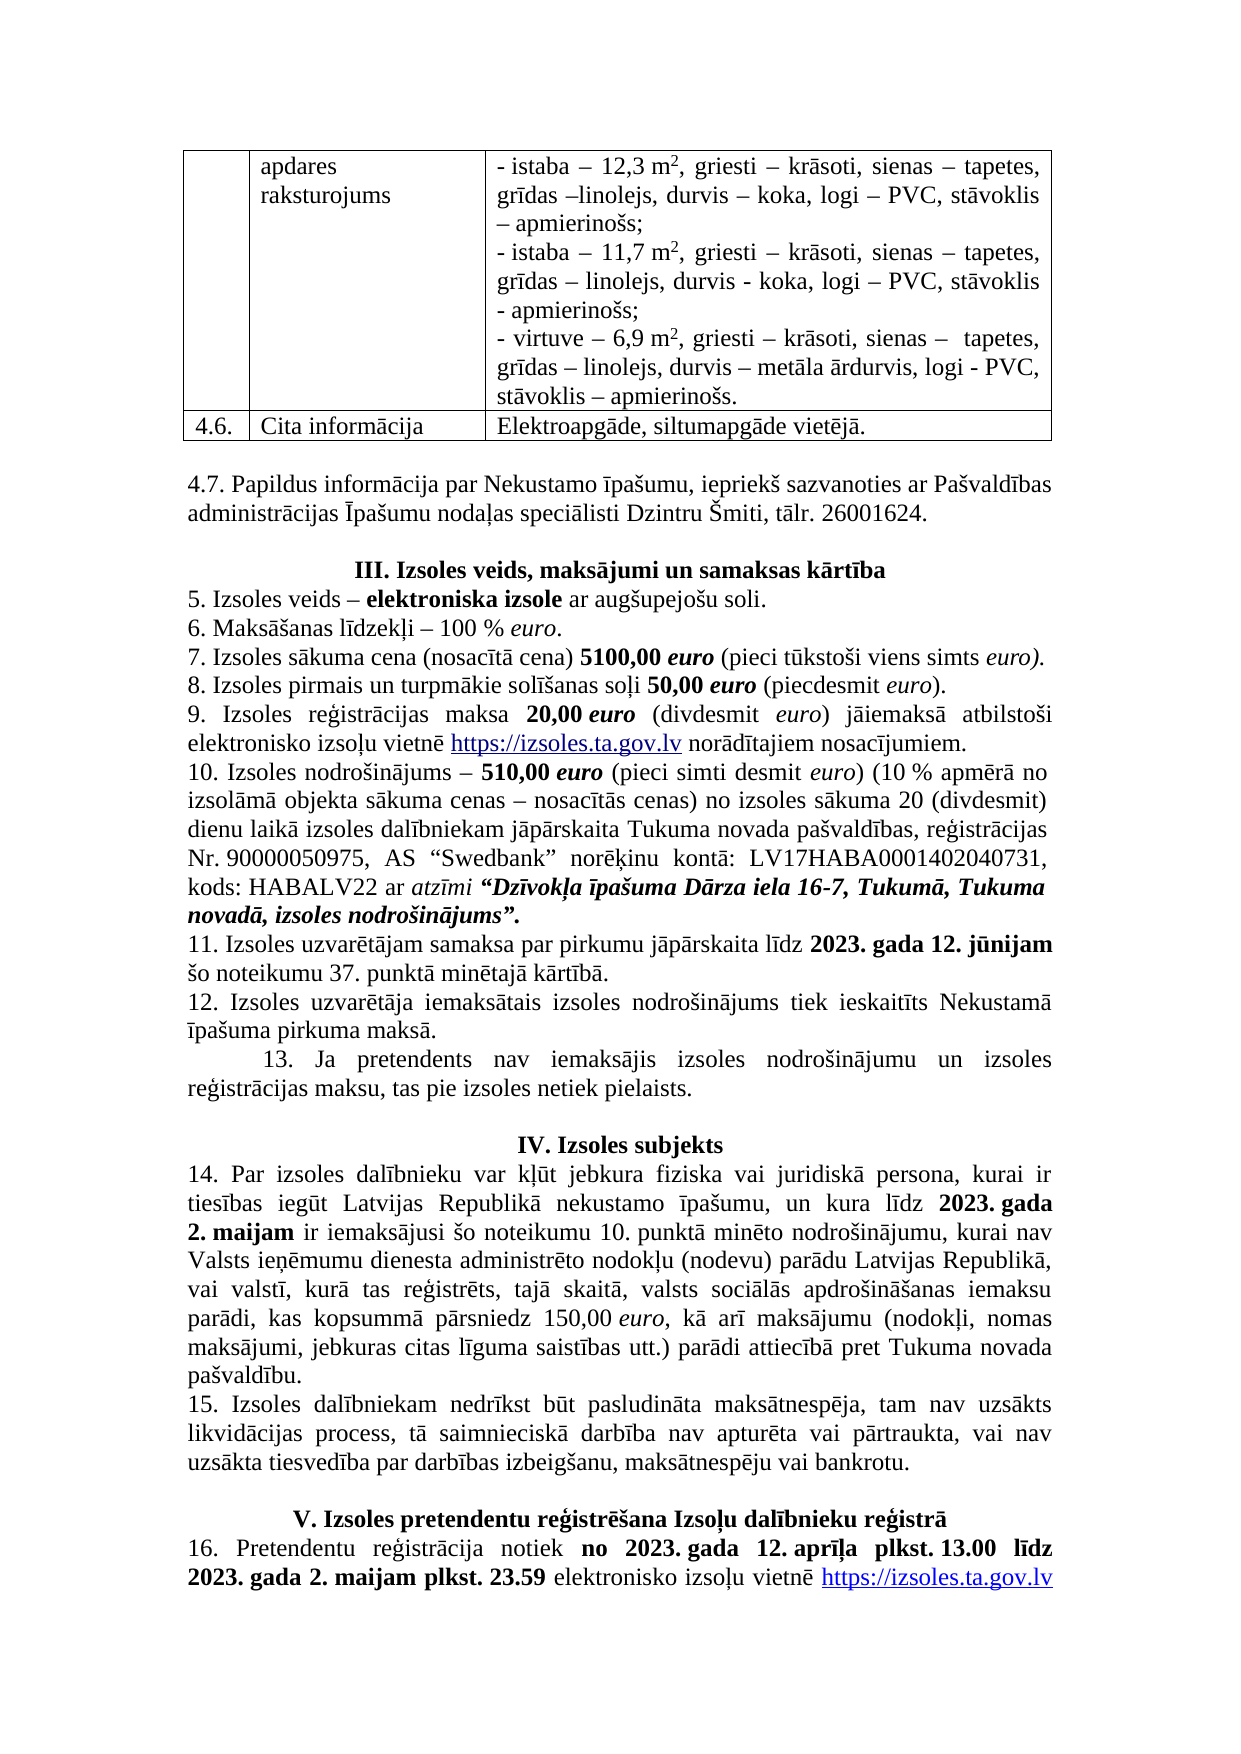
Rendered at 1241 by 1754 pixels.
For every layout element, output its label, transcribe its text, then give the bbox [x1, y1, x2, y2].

text 12. Izsoles uzvarētāja iemaksātais izsoles nodrošinājums tiek ieskaitīts Nekustamā īpašuma pirkuma maksā. [187, 987, 1053, 1044]
text IV. Izsoles subjekts [187, 1131, 1053, 1159]
text 6. Maksāšanas līdzekļi – 100 % euro. [187, 613, 1053, 642]
text 4.7. Papildus informācija par Nekustamo īpašumu, iepriekš sazvanoties ar Pašvaldības administrācijas Īpašumu nodaļas speciālisti Dzintru Šmiti, tālr. 26001624. [187, 469, 1053, 527]
table_cell Elektroapgāde, siltumapgāde vietējā. [486, 411, 1051, 439]
text III. Izsoles veids, maksājumi un samaksas kārtība [187, 556, 1053, 584]
text 8. Izsoles pirmais un turpmākie solīšanas soļi 50,00 euro (piecdesmit euro). [187, 671, 1053, 699]
table_cell Cita informācija [250, 411, 485, 439]
text 10. Izsoles nodrošinājums – 510,00 euro (pieci simti desmit euro) (10 % apmērā no izsolāmā objekta sākuma cenas – nosacītās cenas) no izsoles sākuma 20 (divdesmit) dienu laikā izsoles dalībniekam jāpārskaita Tukuma novada pašvaldības, reģistrācijas Nr. 90000050975, AS “Swedbank” norēķinu kontā: LV17HABA0001402040731, kods: HABALV22 ar atzīmi “Dzīvokļa īpašuma Dārza iela 16-7, Tukumā, Tukuma novadā, izsoles nodrošinājums”. [187, 757, 1048, 929]
text 13. Ja pretendents nav iemaksājis izsoles nodrošinājumu un izsoles reģistrācijas maksu, tas pie izsoles netiek pielaists. [187, 1044, 1053, 1102]
text 9. Izsoles reģistrācijas maksa 20,00 euro (divdesmit euro) jāiemaksā atbilstoši elektronisko izsoļu vietnē https://izsoles.ta.gov.lv norādītajiem nosacījumiem. [187, 699, 1053, 757]
text 5. Izsoles veids – elektroniska izsole ar augšupejošu soli. [187, 584, 1053, 613]
table_cell [184, 151, 249, 410]
table_cell - istaba – 12,3 m2, griesti – krāsoti, sienas – tapetes, grīdas –linolejs, durvis – koka, logi – PVC, stāvoklis – apmierinošs; - istaba – 11,7 m2, griesti – krāsoti, sienas – tapetes, grīdas – linolejs, durvis - koka, logi – PVC, stāvoklis - apmierinošs; - virtuve – 6,9 m2, griesti – krāsoti, sienas – tapetes, grīdas – linolejs, durvis – metāla ārdurvis, logi - PVC, stāvoklis – apmierinošs. [486, 151, 1051, 410]
text V. Izsoles pretendentu reģistrēšana Izsoļu dalībnieku reģistrā [187, 1504, 1053, 1533]
table_cell 4.6. [184, 411, 249, 439]
text 15. Izsoles dalībniekam nedrīkst būt pasludināta maksātnespēja, tam nav uzsākts likvidācijas process, tā saimnieciskā darbība nav apturēta vai pārtraukta, vai nav uzsākta tiesvedība par darbības izbeigšanu, maksātnespēju vai bankrotu. [187, 1389, 1053, 1476]
text 11. Izsoles uzvarētājam samaksa par pirkumu jāpārskaita līdz 2023. gada 12. jūnijam šo noteikumu 37. punktā minētajā kārtībā. [187, 929, 1053, 987]
table_cell apdares raksturojums [250, 151, 485, 410]
text 7. Izsoles sākuma cena (nosacītā cena) 5100,00 euro (pieci tūkstoši viens simts euro). [187, 642, 1053, 671]
text 16. Pretendentu reģistrācija notiek no 2023. gada 12. aprīļa plkst. 13.00 līdz 2023. gada 2. maijam plkst. 23.59 elektronisko izsoļu vietnē https://izsoles.ta.gov.lv [187, 1533, 1053, 1591]
text 14. Par izsoles dalībnieku var kļūt jebkura fiziska vai juridiskā persona, kurai ir tiesības iegūt Latvijas Republikā nekustamo īpašumu, un kura līdz 2023. gada 2. maijam ir iemaksājusi šo noteikumu 10. punktā minēto nodrošinājumu, kurai nav Valsts ieņēmumu dienesta administrēto nodokļu (nodevu) parādu Latvijas Republikā, vai valstī, kurā tas reģistrēts, tajā skaitā, valsts sociālās apdrošināšanas iemaksu parādi, kas kopsummā pārsniedz 150,00 euro, kā arī maksājumu (nodokļi, nomas maksājumi, jebkuras citas līguma saistības utt.) parādi attiecībā pret Tukuma novada pašvaldību. [187, 1159, 1053, 1389]
